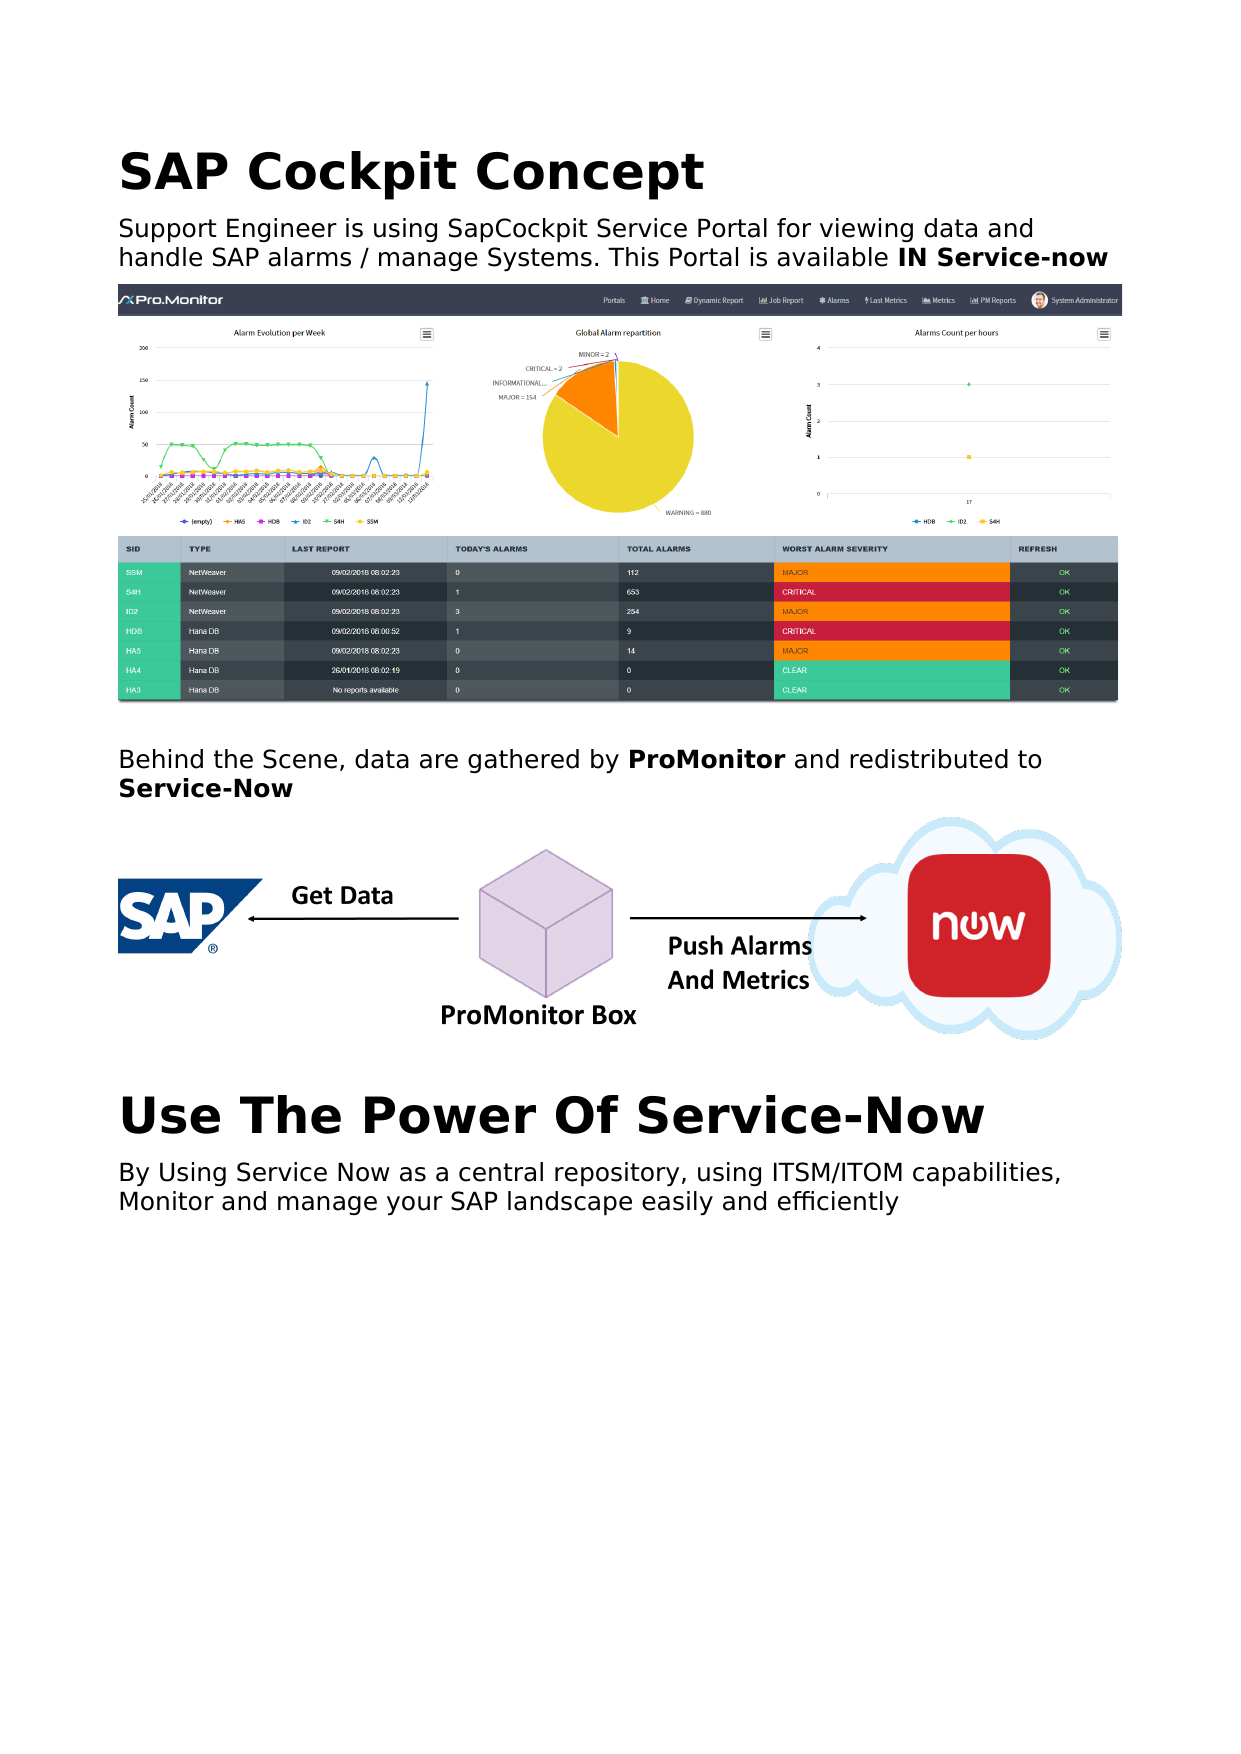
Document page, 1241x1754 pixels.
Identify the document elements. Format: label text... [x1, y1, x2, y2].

text By Using Service Now as a central repository, using ITSM/ITOM capabilities, Monitor and manage your SAP landscape easily and efficiently [118, 1158, 1122, 1216]
text Support Engineer is using SapCockpit Service Portal for viewing data and handle SAP alarms / manage Systems. This Portal is available IN Service-now [118, 214, 1122, 272]
subtitle Use The Power Of Service-Now [118, 1087, 1122, 1146]
text Behind the Scene, data are gathered by ProMonitor and redistributed to Service-Now [118, 745, 1122, 803]
picture [118, 284, 1123, 704]
subtitle SAP Cockpit Concept [118, 143, 1122, 201]
picture [118, 816, 1123, 1050]
